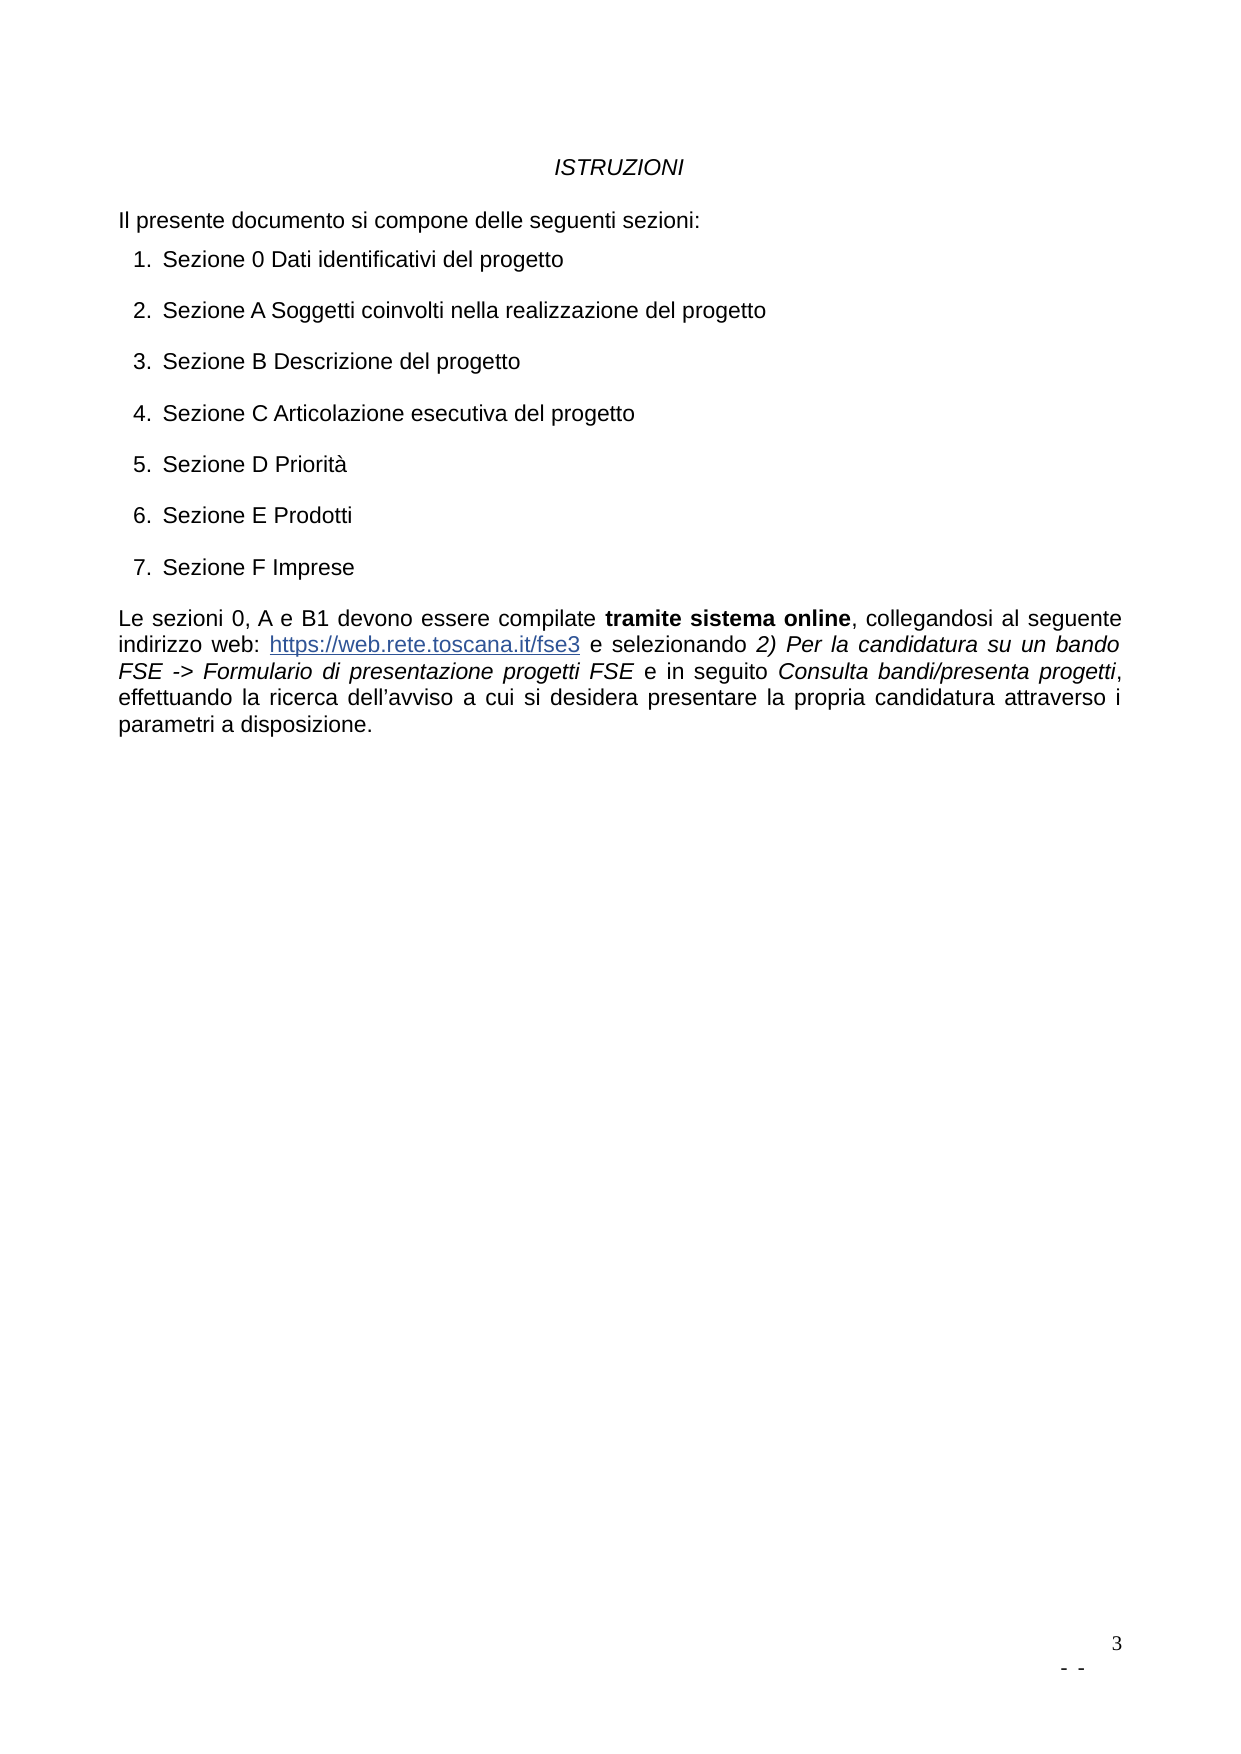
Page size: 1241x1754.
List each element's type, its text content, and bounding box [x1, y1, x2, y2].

text Il presente documento si compone delle seguenti sezioni: [118, 207, 1122, 233]
text ISTRUZIONI [118, 154, 1122, 180]
list Sezione F Imprese [133, 554, 1122, 580]
list Sezione D Priorità [133, 451, 1122, 477]
list Sezione B Descrizione del progetto [133, 348, 1122, 375]
list Sezione 0 Dati identificativi del progetto [133, 246, 1122, 272]
list Sezione A Soggetti coinvolti nella realizzazione del progetto [133, 297, 1122, 323]
list Sezione C Articolazione esecutiva del progetto [133, 400, 1122, 426]
list Sezione E Prodotti [133, 502, 1122, 529]
text Le sezioni 0, A e B1 devono essere compilate tramite sistema online, collegandosi al seguente indirizzo web: https://web.rete.toscana.it/fse3 e selezionando 2) Per la candidatura su un bando FSE -> Formulario di presentazione progetti FSE e in seguito Consulta bandi/presenta progetti, effettuando la ricerca dell’avviso a cui si desidera presentare la propria candidatura attraverso i parametri a disposizione. [118, 605, 1122, 737]
